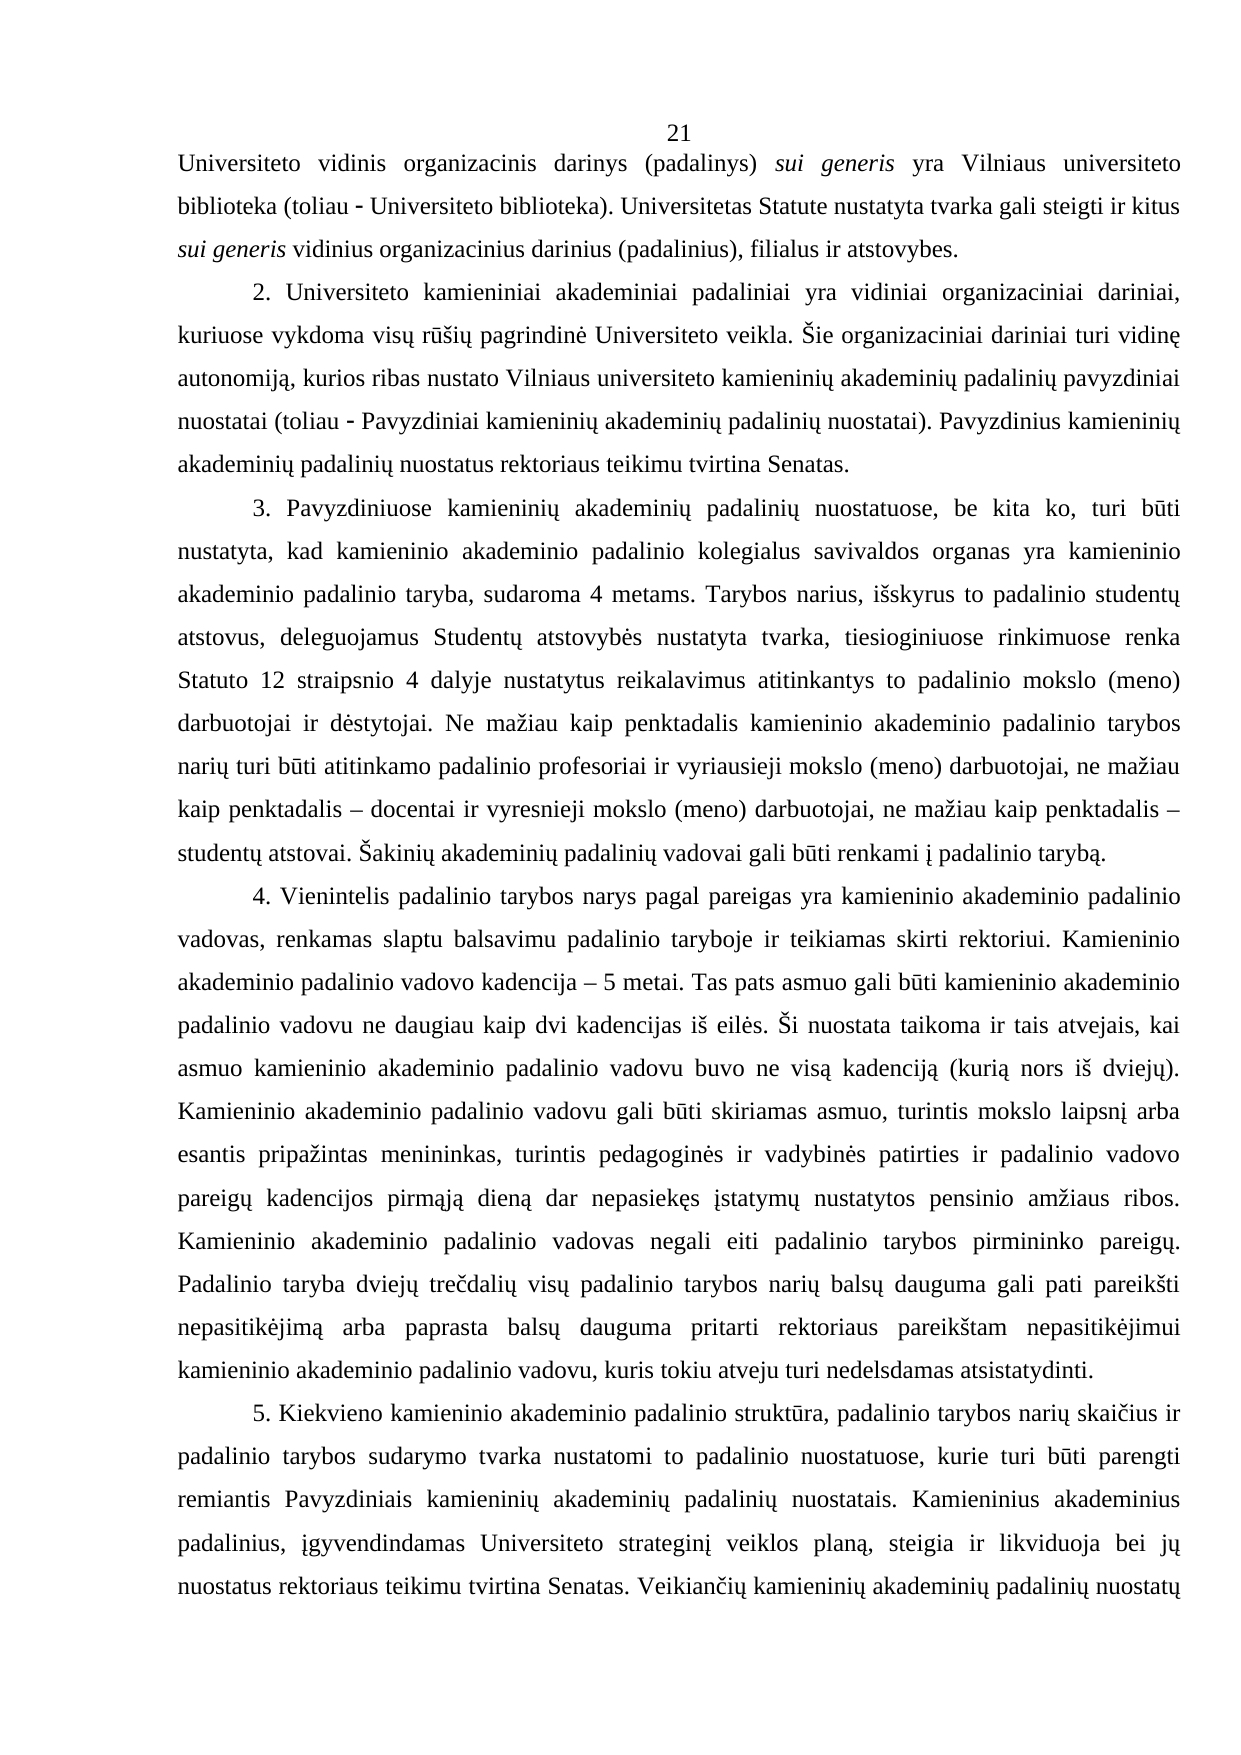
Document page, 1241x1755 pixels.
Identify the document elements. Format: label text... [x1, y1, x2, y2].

text 2. Universiteto kamieniniai akademiniai padaliniai yra vidiniai organizaciniai dariniai, kuriuose vykdoma visų rūšių pagrindinė Universiteto veikla. Šie organizaciniai dariniai turi vidinę autonomiją, kurios ribas nustato Vilniaus universiteto kamieninių akademinių padalinių pavyzdiniai nuostatai (toliau  Pavyzdiniai kamieninių akademinių padalinių nuostatai). Pavyzdinius kamieninių akademinių padalinių nuostatus rektoriaus teikimu tvirtina Senatas. [177, 277, 1181, 478]
text 5. Kiekvieno kamieninio akademinio padalinio struktūra, padalinio tarybos narių skaičius ir padalinio tarybos sudarymo tvarka nustatomi to padalinio nuostatuose, kurie turi būti parengti remiantis Pavyzdiniais kamieninių akademinių padalinių nuostatais. Kamieninius akademinius padalinius, įgyvendindamas Universiteto strateginį veiklos planą, steigia ir likviduoja bei jų nuostatus rektoriaus teikimu tvirtina Senatas. Veikiančių kamieninių akademinių padalinių nuostatų [177, 1398, 1181, 1599]
text 4. Vienintelis padalinio tarybos narys pagal pareigas yra kamieninio akademinio padalinio vadovas, renkamas slaptu balsavimu padalinio taryboje ir teikiamas skirti rektoriui. Kamieninio akademinio padalinio vadovo kadencija – 5 metai. Tas pats asmuo gali būti kamieninio akademinio padalinio vadovu ne daugiau kaip dvi kadencijas iš eilės. Ši nuostata taikoma ir tais atvejais, kai asmuo kamieninio akademinio padalinio vadovu buvo ne visą kadenciją (kurią nors iš dviejų). Kamieninio akademinio padalinio vadovu gali būti skiriamas asmuo, turintis mokslo laipsnį arba esantis pripažintas menininkas, turintis pedagoginės ir vadybinės patirties ir padalinio vadovo pareigų kadencijos pirmąją dieną dar nepasiekęs įstatymų nustatytos pensinio amžiaus ribos. Kamieninio akademinio padalinio vadovas negali eiti padalinio tarybos pirmininko pareigų. Padalinio taryba dviejų trečdalių visų padalinio tarybos narių balsų dauguma gali pati pareikšti nepasitikėjimą arba paprasta balsų dauguma pritarti rektoriaus pareikštam nepasitikėjimui kamieninio akademinio padalinio vadovu, kuris tokiu atveju turi nedelsdamas atsistatydinti. [177, 881, 1181, 1384]
text Universiteto vidinis organizacinis darinys (padalinys) sui generis yra Vilniaus universiteto biblioteka (toliau  Universiteto biblioteka). Universitetas Statute nustatyta tvarka gali steigti ir kitus sui generis vidinius organizacinius darinius (padalinius), filialus ir atstovybes. [177, 148, 1181, 263]
text 3. Pavyzdiniuose kamieninių akademinių padalinių nuostatuose, be kita ko, turi būti nustatyta, kad kamieninio akademinio padalinio kolegialus savivaldos organas yra kamieninio akademinio padalinio taryba, sudaroma 4 metams. Tarybos narius, išskyrus to padalinio studentų atstovus, deleguojamus Studentų atstovybės nustatyta tvarka, tiesioginiuose rinkimuose renka Statuto 12 straipsnio 4 dalyje nustatytus reikalavimus atitinkantys to padalinio mokslo (meno) darbuotojai ir dėstytojai. Ne mažiau kaip penktadalis kamieninio akademinio padalinio tarybos narių turi būti atitinkamo padalinio profesoriai ir vyriausieji mokslo (meno) darbuotojai, ne mažiau kaip penktadalis – docentai ir vyresnieji mokslo (meno) darbuotojai, ne mažiau kaip penktadalis – studentų atstovai. Šakinių akademinių padalinių vadovai gali būti renkami į padalinio tarybą. [177, 493, 1181, 866]
